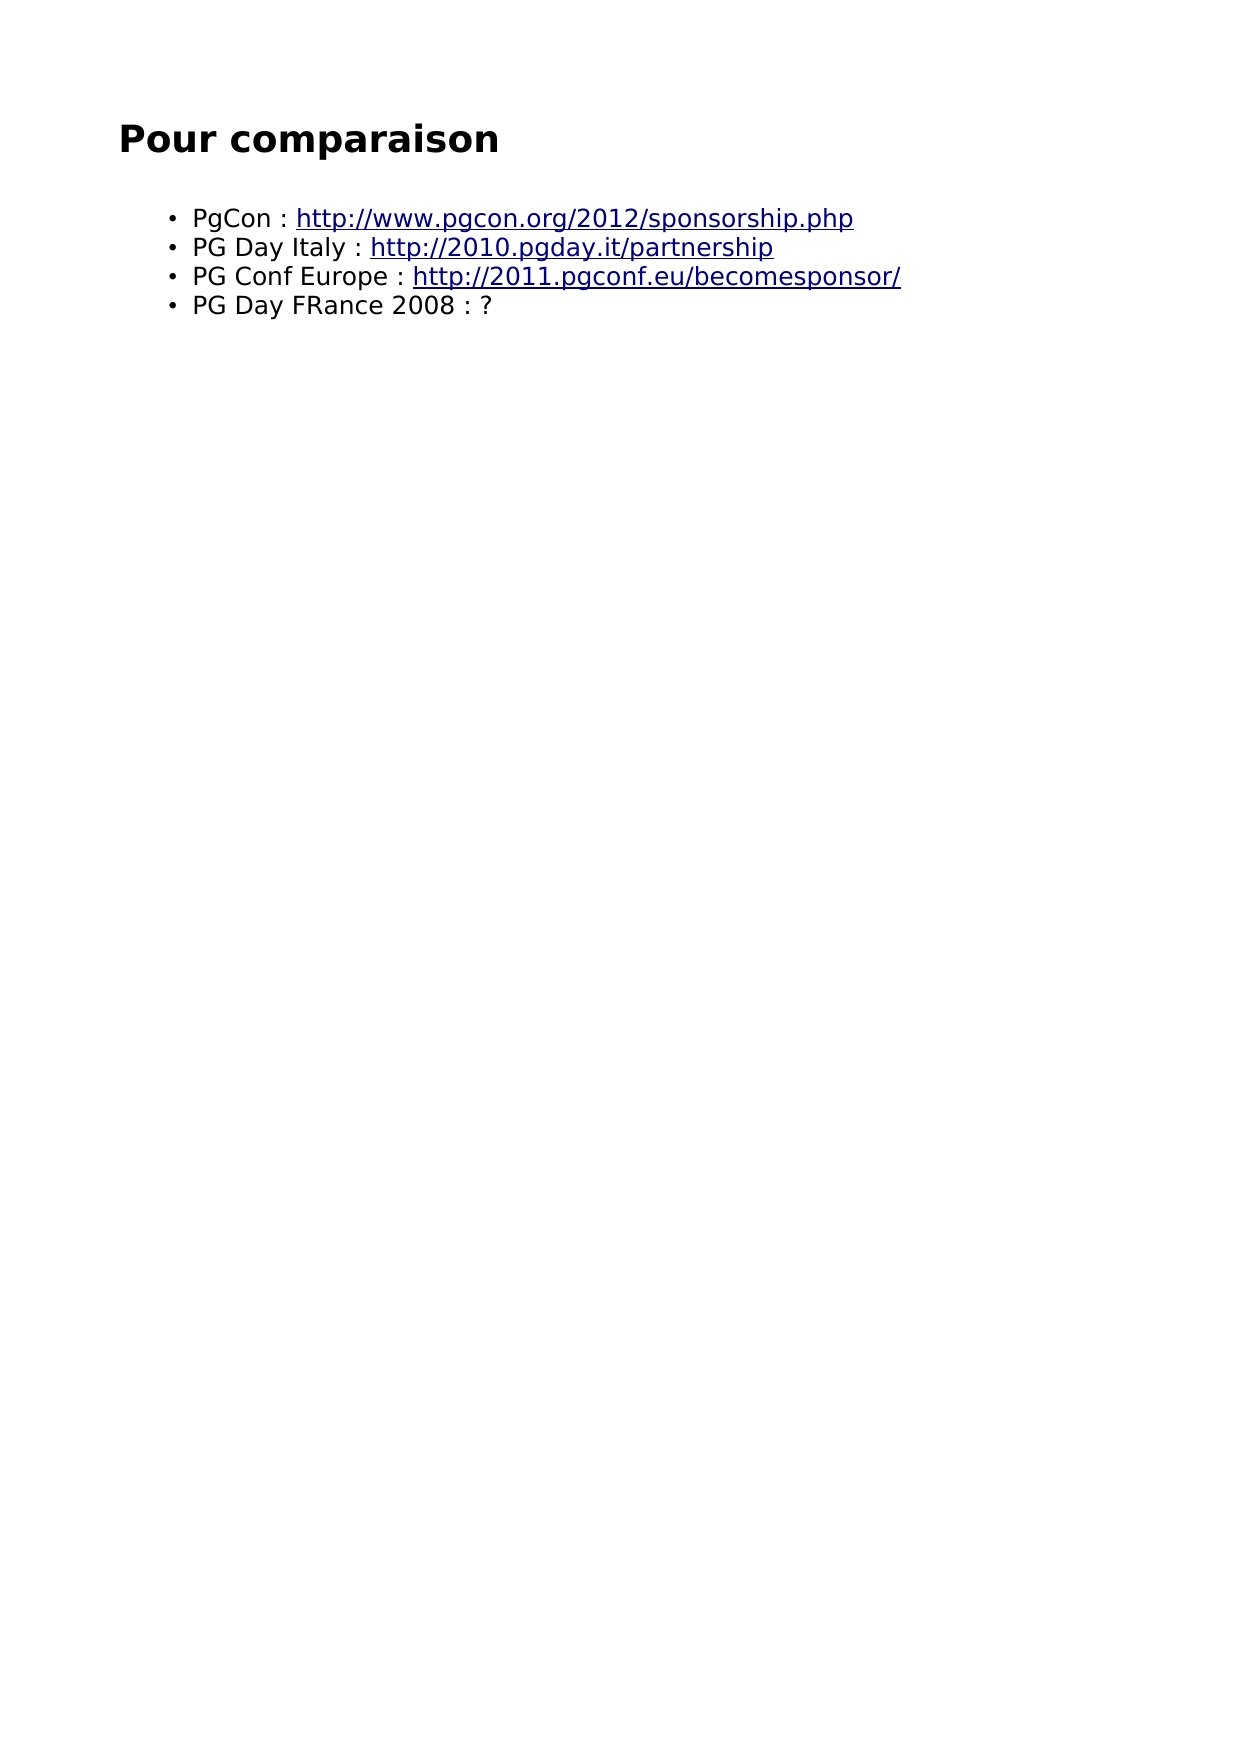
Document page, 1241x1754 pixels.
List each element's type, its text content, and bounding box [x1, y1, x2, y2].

list PG Conf Europe : http://2011.pgconf.eu/becomesponsor/ [177, 262, 1122, 291]
list PG Day Italy : http://2010.pgday.it/partnership [177, 233, 1122, 262]
subtitle Pour comparaison [118, 118, 1122, 162]
list PG Day FRance 2008 : ? [177, 291, 1122, 320]
list PgCon : http://www.pgcon.org/2012/sponsorship.php [177, 204, 1122, 233]
